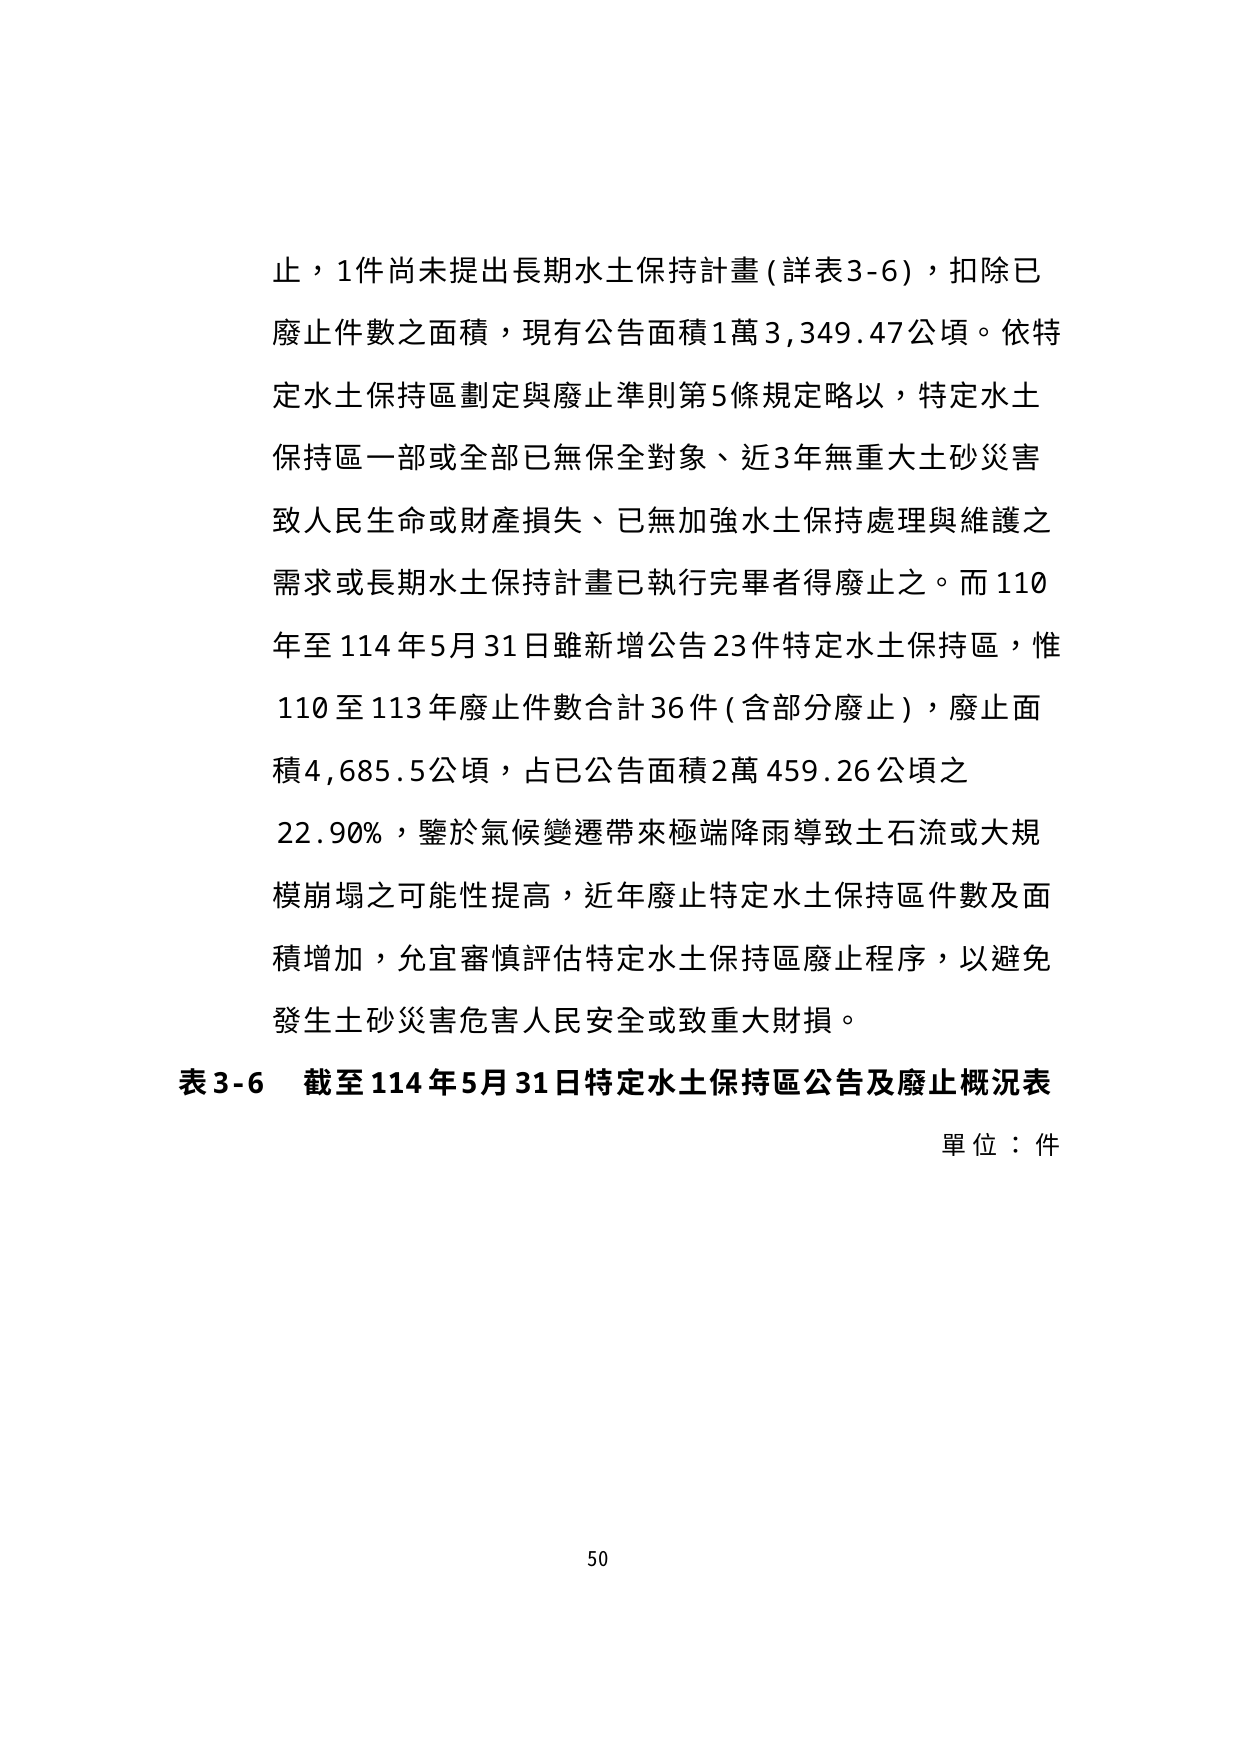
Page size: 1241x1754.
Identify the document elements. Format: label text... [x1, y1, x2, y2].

text 止，1件尚未提出長期水土保持計畫(詳表3-6)，扣除已廢止件數之面積，現有公告面積1萬3,349.47公頃。依特定水土保持區劃定與廢止準則第5條規定略以，特定水土保持區一部或全部已無保全對象、近3年無重大土砂災害致人民生命或財產損失、已無加強水土保持處理與維護之需求或長期水土保持計畫已執行完畢者得廢止之。而110年至114年5月31日雖新增公告23件特定水土保持區，惟110至113年廢止件數合計36件(含部分廢止)，廢止面積4,685.5公頃，占已公告面積2萬459.26公頃之22.90%，鑒於氣候變遷帶來極端降雨導致土石流或大規模崩塌之可能性提高，近年廢止特定水土保持區件數及面積增加，允宜審慎評估特定水土保持區廢止程序，以避免發生土砂災害危害人民安全或致重大財損。 [266, 227, 1063, 1040]
text 單位：件 [177, 1102, 1063, 1165]
text 表3-6 截至114年5月31日特定水土保持區公告及廢止概況表 [177, 1040, 1063, 1102]
